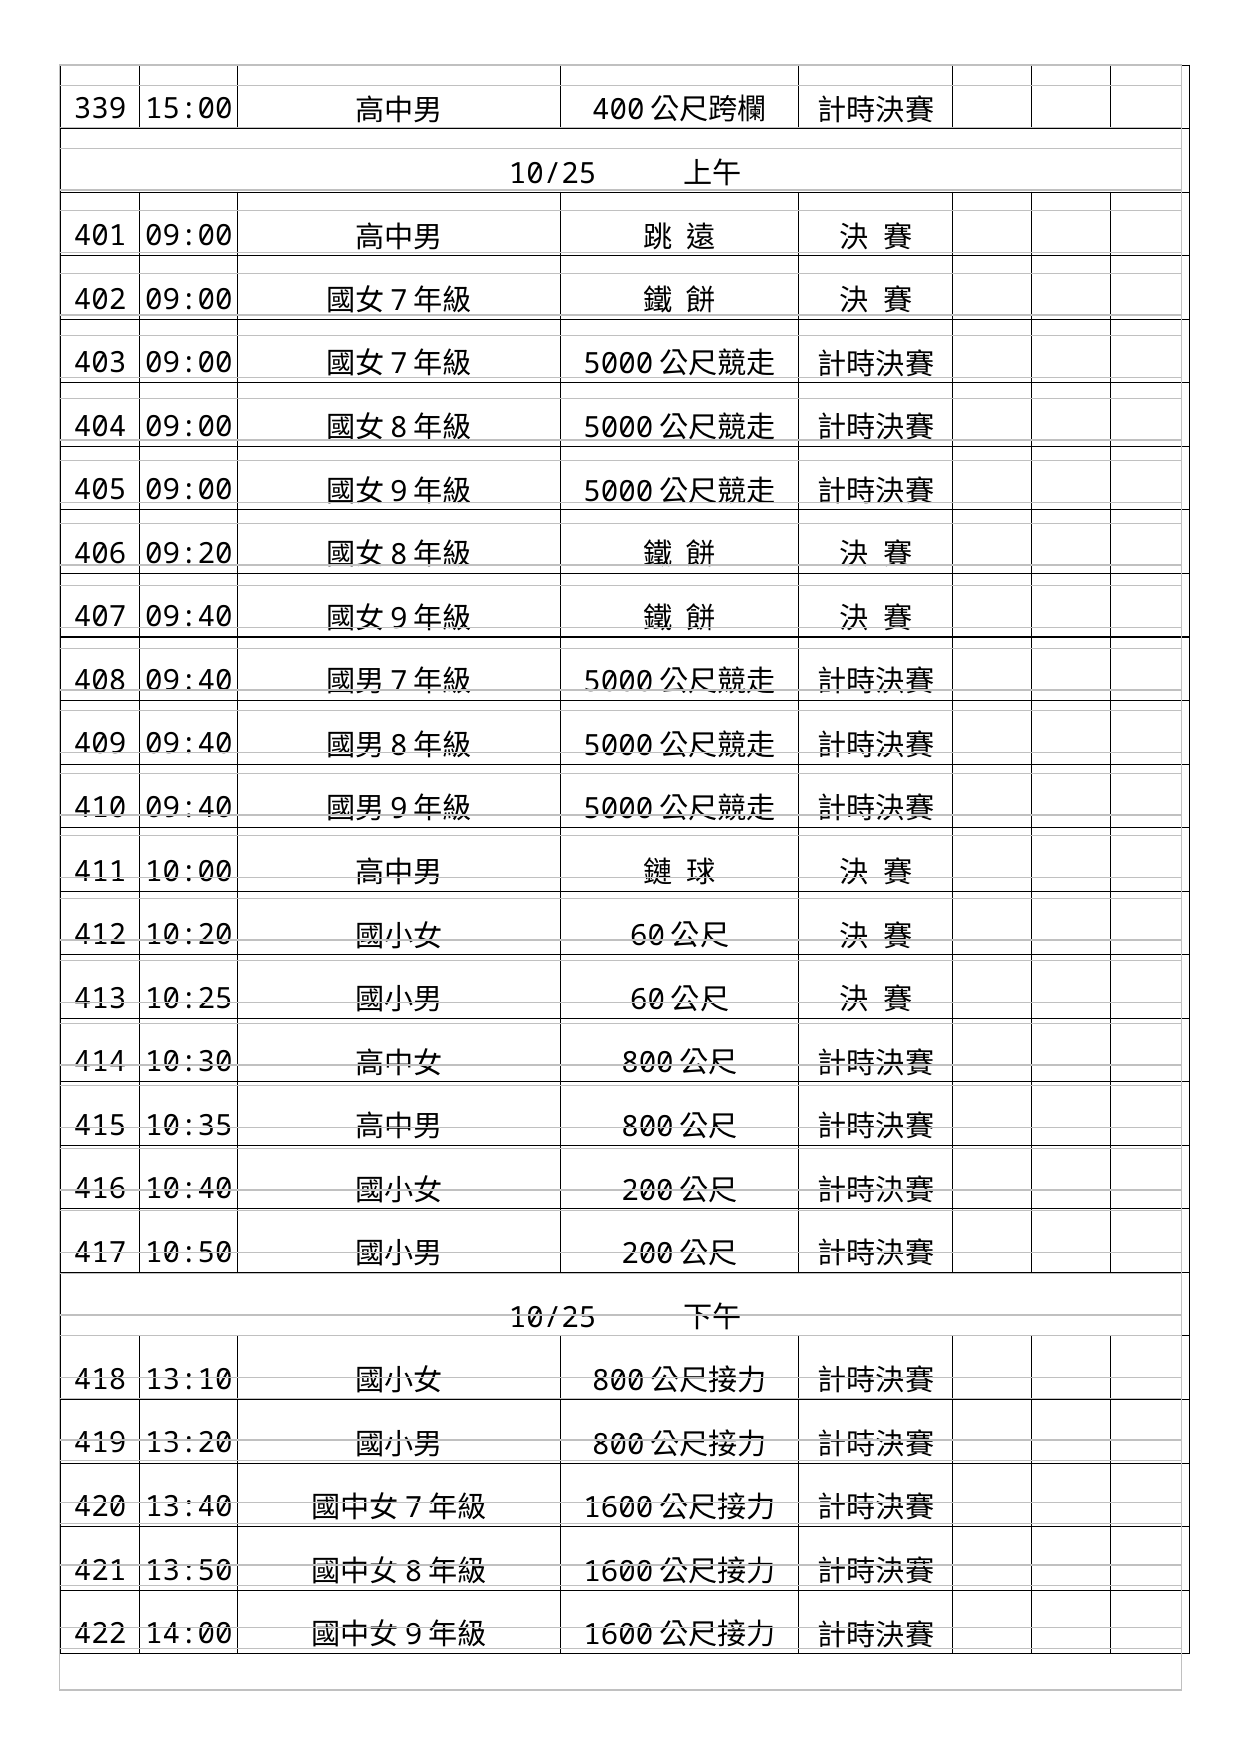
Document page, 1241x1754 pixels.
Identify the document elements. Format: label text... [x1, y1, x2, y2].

table_cell [238, 193, 560, 210]
table_cell [140, 256, 237, 273]
table_cell [953, 638, 1031, 648]
table_cell 60公尺 [561, 899, 798, 939]
table_cell 計時決賽 [799, 1191, 952, 1208]
table_cell [561, 383, 798, 398]
table_cell [799, 691, 952, 700]
table_cell 國小男 [360, 1003, 380, 1008]
table_cell [1032, 524, 1110, 564]
table_cell [61, 691, 139, 700]
table_cell 401 [61, 211, 139, 252]
table_cell [953, 753, 1031, 763]
table_cell 國小女 [238, 1378, 560, 1398]
table_cell 國小男 [360, 1242, 380, 1252]
table_cell 800公尺接力 [561, 1378, 798, 1398]
table_cell [953, 816, 1031, 827]
table_cell 60公尺 [708, 925, 723, 931]
table_cell 高中女 [238, 1019, 560, 1023]
table_cell 國女7年級 [238, 274, 560, 314]
table_cell 國小女 [422, 931, 433, 939]
table_cell [61, 628, 139, 636]
table_cell [61, 383, 139, 398]
table_cell [1111, 878, 1181, 891]
table_cell [953, 1336, 1031, 1377]
table_cell [1032, 753, 1110, 763]
table_cell [140, 691, 237, 700]
table_cell 國中女8年級 [316, 1566, 336, 1580]
table_cell [1182, 1527, 1189, 1589]
table_cell [1032, 1211, 1110, 1252]
table_cell 計時決賽 [799, 1149, 952, 1189]
table_cell 416 [61, 1191, 139, 1208]
table_cell 5000公尺競走 [561, 765, 798, 773]
table_cell 計時決賽 [799, 336, 952, 377]
table_cell 計時決賽 [799, 1441, 952, 1460]
table_cell [61, 574, 139, 585]
table_cell 計時決賽 [857, 1117, 868, 1126]
table_cell 09:40 [140, 711, 237, 752]
table_cell 200公尺 [561, 1211, 798, 1252]
table_cell [953, 941, 1031, 954]
table_cell [1032, 1003, 1110, 1018]
table_cell [1032, 1253, 1110, 1272]
table_cell 計時決賽 [857, 1181, 868, 1189]
table_cell [1032, 1066, 1110, 1081]
table_cell 計時決賽 [799, 1527, 952, 1564]
table_cell 10:00 [140, 836, 237, 877]
table_cell 420 [61, 1503, 139, 1523]
table_cell 高中男 [238, 1128, 560, 1145]
table_cell 09:40 [140, 649, 237, 689]
table_cell 414 [61, 1019, 139, 1023]
table_cell 1600公尺接力 [561, 1527, 798, 1564]
table_cell [238, 441, 560, 446]
table_cell [799, 510, 952, 523]
table_cell 09:40 [140, 816, 237, 827]
table_cell 419 [61, 1441, 139, 1460]
table_cell [1032, 1024, 1110, 1064]
table_cell 407 [61, 586, 139, 627]
table_cell [140, 447, 237, 460]
table_cell [1032, 1649, 1110, 1653]
table_cell [953, 828, 1031, 835]
table_cell 高中男 [400, 865, 408, 873]
table_cell 1600公尺接力 [561, 1503, 798, 1523]
table_cell [1032, 399, 1110, 439]
table_cell [1111, 1503, 1181, 1523]
table_cell [953, 1066, 1031, 1081]
table_cell [1032, 1378, 1110, 1398]
table_cell 5000公尺競走 [561, 753, 798, 763]
table_cell [1032, 510, 1110, 523]
table_cell 412 [61, 899, 139, 939]
table_cell 計時決賽 [799, 1336, 952, 1377]
table_cell [1182, 1209, 1189, 1272]
table_cell [953, 1191, 1031, 1208]
table_cell [1111, 753, 1181, 763]
table_cell [1182, 1464, 1189, 1526]
table_cell 13:20 [140, 1441, 237, 1460]
table_cell [140, 383, 237, 398]
table_cell 60公尺 [708, 989, 723, 995]
table_cell [561, 691, 798, 700]
table_cell [953, 1211, 1031, 1252]
table_cell 決 賽 [799, 892, 952, 898]
table_cell [61, 441, 139, 446]
table_cell [953, 441, 1031, 446]
table_cell [953, 1019, 1031, 1023]
table_cell 14:00 [140, 1591, 237, 1627]
table_cell [140, 441, 237, 446]
table_cell [61, 638, 139, 648]
table_cell [1182, 1591, 1189, 1653]
table_cell [1032, 961, 1110, 1002]
table_cell [1111, 1128, 1181, 1145]
table_cell [1182, 1082, 1189, 1145]
table_cell [561, 638, 798, 648]
table_cell [799, 320, 952, 335]
table_cell [1032, 574, 1110, 585]
table_cell 1600公尺接力 [561, 1628, 798, 1648]
table_cell 410 [61, 816, 139, 827]
table_cell [1032, 441, 1110, 446]
table_cell 800公尺 [561, 1024, 798, 1064]
table_cell 14:00 [140, 1649, 237, 1653]
table_cell 415 [78, 1117, 84, 1127]
table_cell 413 [61, 961, 139, 1002]
table_cell 409 [61, 711, 139, 752]
table_cell 10/25 下午 [61, 1316, 1181, 1335]
table_cell 計時決賽 [857, 799, 868, 808]
table_cell [61, 503, 139, 509]
table_cell [953, 1527, 1031, 1564]
table_cell [561, 503, 798, 509]
table_cell 國小男 [238, 1400, 560, 1439]
table_cell 14:00 [140, 1628, 237, 1648]
table_cell [1111, 256, 1181, 273]
table_cell [1111, 1441, 1181, 1460]
table_cell 國小女 [422, 1378, 432, 1384]
table_cell [1182, 320, 1189, 382]
table_cell 10:25 [140, 1003, 237, 1018]
table_cell 408 [61, 649, 139, 689]
table_cell [1111, 1464, 1181, 1502]
table_cell 406 [61, 524, 139, 564]
table_cell [1182, 129, 1189, 192]
table_cell 09:00 [140, 336, 237, 377]
table_cell [561, 66, 798, 85]
table_cell 13:40 [140, 1464, 237, 1502]
table_cell [1111, 765, 1181, 773]
table_cell [1032, 256, 1110, 273]
table_cell 800公尺接力 [561, 1441, 798, 1460]
table_cell 國中女9年級 [316, 1628, 336, 1643]
table_cell [1032, 566, 1110, 573]
table_cell [1111, 1191, 1181, 1208]
table_cell [1032, 816, 1110, 827]
table_cell 415 [61, 1128, 139, 1145]
table_cell 410 [61, 765, 139, 773]
table_cell [1032, 193, 1110, 210]
table_cell [953, 1628, 1031, 1648]
table_cell 計時決賽 [799, 1378, 952, 1398]
table_cell 高中女 [238, 1024, 560, 1064]
table_cell [1032, 1191, 1110, 1208]
table_cell [953, 574, 1031, 585]
table_cell 416 [61, 1149, 139, 1189]
table_cell 國男8年級 [238, 701, 560, 710]
table_cell [1032, 701, 1110, 710]
table_cell [1032, 1019, 1110, 1023]
table_cell 國女9年級 [238, 586, 560, 627]
table_cell 09:40 [140, 701, 237, 710]
table_cell [238, 628, 560, 636]
table_cell [953, 447, 1031, 460]
table_cell [1032, 1566, 1110, 1585]
table_cell [1032, 378, 1110, 382]
table_cell [1032, 828, 1110, 835]
table_cell [953, 461, 1031, 502]
table_cell [953, 836, 1031, 877]
table_cell 414 [112, 1053, 119, 1064]
table_cell [1032, 1503, 1110, 1523]
table_cell 計時決賽 [799, 1464, 952, 1502]
table_cell [1032, 1441, 1110, 1460]
table_cell 鏈 球 [561, 828, 798, 835]
table_cell 409 [112, 734, 121, 743]
table_cell [1032, 765, 1110, 773]
table_cell 決 賽 [799, 828, 952, 835]
table_cell 計時決賽 [799, 1066, 952, 1081]
table_cell [953, 961, 1031, 1002]
table_cell [1111, 1024, 1181, 1064]
table_cell 國中女9年級 [238, 1591, 560, 1627]
table_cell [953, 765, 1031, 773]
table_cell [799, 503, 952, 509]
table_cell 10:40 [140, 1149, 237, 1189]
table_cell 13:10 [140, 1336, 237, 1377]
table_cell 決 賽 [799, 274, 952, 314]
table_cell [1111, 447, 1181, 460]
table_cell [61, 193, 139, 210]
table_cell 5000公尺競走 [561, 336, 798, 377]
table_cell [1032, 836, 1110, 877]
table_cell [1111, 383, 1181, 398]
table_cell 決 賽 [799, 899, 952, 939]
table_cell [799, 441, 952, 446]
table_cell [61, 129, 1181, 148]
table_cell 422 [61, 1649, 139, 1653]
table_cell 800公尺接力 [561, 1336, 798, 1377]
table_cell [953, 66, 1031, 85]
table_cell 國男9年級 [331, 797, 351, 814]
table_cell [953, 586, 1031, 627]
table_cell 高中女 [422, 1058, 433, 1064]
table_cell 414 [77, 1053, 84, 1064]
table_cell [140, 628, 237, 636]
table_cell [1182, 574, 1189, 636]
table_cell [1111, 336, 1181, 377]
table_cell 10:50 [140, 1253, 237, 1272]
table_cell [238, 503, 560, 509]
table_cell 339 [61, 86, 139, 127]
table_cell 418 [61, 1378, 139, 1398]
table_cell 計時決賽 [799, 461, 952, 502]
table_cell 409 [95, 734, 102, 747]
table_cell 國小女 [360, 925, 380, 939]
table_cell [799, 566, 952, 573]
table_cell [1182, 1146, 1189, 1208]
table_cell [1111, 274, 1181, 314]
table_cell 計時決賽 [799, 701, 952, 710]
table_cell [799, 638, 952, 648]
table_cell [953, 955, 1031, 960]
table_cell [1182, 1400, 1189, 1462]
table_cell [1111, 1019, 1181, 1023]
table_cell [953, 1503, 1031, 1523]
table_cell [1111, 1336, 1181, 1377]
table_cell [1032, 941, 1110, 954]
table_cell 國小男 [360, 1433, 380, 1439]
table_cell [1032, 66, 1110, 85]
table_cell 10:35 [140, 1086, 237, 1127]
table_cell [799, 574, 952, 585]
table_cell [953, 628, 1031, 636]
table_cell [1111, 461, 1181, 502]
table_cell 決 賽 [799, 961, 952, 1002]
table_cell 決 賽 [799, 941, 952, 954]
table_cell 60公尺 [561, 892, 798, 898]
table_cell [953, 86, 1031, 127]
table_cell 計時決賽 [799, 765, 952, 773]
table_cell [1111, 86, 1181, 127]
table_cell [1111, 1400, 1181, 1439]
table_cell 計時決賽 [799, 1128, 952, 1145]
table_cell [1111, 828, 1181, 835]
table_cell 10:25 [140, 955, 237, 960]
table_cell [1032, 774, 1110, 814]
table_cell [1032, 892, 1110, 898]
table_cell 10:40 [140, 1191, 237, 1208]
table_cell 國小女 [238, 941, 560, 954]
table_cell 國小男 [238, 1253, 560, 1272]
table_cell [1111, 1527, 1181, 1564]
table_cell 高中女 [400, 1056, 408, 1064]
table_cell 1600公尺接力 [561, 1566, 798, 1585]
table_cell 404 [61, 399, 139, 439]
table_cell 60公尺 [651, 990, 658, 1002]
table_cell [1182, 1019, 1189, 1081]
table_cell [953, 378, 1031, 382]
table_cell [1111, 774, 1181, 814]
table_cell 國小男 [238, 1211, 560, 1252]
table_cell 計時決賽 [799, 86, 952, 127]
table_cell [799, 256, 952, 273]
table_cell 決 賽 [799, 211, 952, 252]
table_cell 計時決賽 [799, 1649, 952, 1653]
table_cell 409 [97, 738, 104, 751]
table_cell 413 [61, 1003, 139, 1018]
table_cell 10:50 [140, 1211, 237, 1252]
table_cell [1111, 1378, 1181, 1398]
table_cell [1032, 383, 1110, 398]
table_cell 418 [113, 1379, 121, 1387]
table_cell 鐵 餅 [561, 586, 798, 627]
table_cell 10:35 [140, 1128, 237, 1145]
table_cell 13:10 [140, 1378, 237, 1398]
table_cell [1111, 816, 1181, 827]
table_cell 計時決賽 [799, 1019, 952, 1023]
table_cell [953, 1441, 1031, 1460]
table_cell 高中男 [238, 828, 560, 835]
table_cell 60公尺 [561, 961, 798, 1002]
table_cell [1111, 701, 1181, 710]
table_cell [1111, 649, 1181, 689]
table_cell 國男8年級 [238, 711, 560, 752]
table_cell 800公尺接力 [561, 1400, 798, 1439]
table_cell [140, 193, 237, 210]
table_cell [561, 256, 798, 273]
table_cell 60公尺 [561, 1003, 798, 1018]
table_cell 國男9年級 [238, 765, 560, 773]
table_cell [238, 383, 560, 398]
table_cell [238, 510, 560, 523]
table_cell 414 [61, 1024, 139, 1064]
table_cell 國小男 [360, 988, 380, 1002]
table_cell 計時決賽 [799, 1400, 952, 1439]
table_cell [1111, 503, 1181, 509]
table_cell [561, 574, 798, 585]
table_cell 09:20 [140, 524, 237, 564]
table_cell 412 [61, 892, 139, 898]
table_cell [561, 441, 798, 446]
table_cell [953, 503, 1031, 509]
table_cell [140, 320, 237, 335]
table_cell [1111, 1003, 1181, 1018]
table_cell [1032, 1086, 1110, 1127]
table_cell 200公尺 [561, 1149, 798, 1189]
table_cell [953, 1128, 1031, 1145]
table_cell 417 [61, 1211, 139, 1252]
table_cell 高中女 [389, 1056, 397, 1064]
table_cell [140, 378, 237, 382]
table_cell 國小女 [360, 1369, 380, 1377]
table_cell [1032, 503, 1110, 509]
table_cell 800公尺 [561, 1086, 798, 1127]
table_cell 10:00 [140, 878, 237, 891]
table_cell [1111, 1149, 1181, 1189]
table_cell 09:40 [140, 774, 237, 814]
table_cell 412 [77, 926, 84, 937]
table_cell [953, 399, 1031, 439]
table_cell [1032, 1336, 1110, 1377]
table_cell [1111, 1066, 1181, 1081]
table_cell 200公尺 [561, 1191, 798, 1208]
table_cell 800公尺 [561, 1066, 798, 1081]
table_cell 計時決賽 [799, 816, 952, 827]
table_cell 計時決賽 [799, 1086, 952, 1127]
table_cell 420 [61, 1464, 139, 1502]
table_cell [1182, 1336, 1189, 1399]
table_cell 5000公尺競走 [561, 711, 798, 752]
table_cell [1032, 691, 1110, 700]
table_cell 411 [61, 836, 139, 877]
table_cell [953, 383, 1031, 398]
table_cell 15:00 [140, 86, 237, 127]
table_cell [1111, 1628, 1181, 1648]
table_cell 高中男 [389, 1119, 397, 1127]
table_cell 高中男 [238, 836, 560, 877]
table_cell [1032, 211, 1110, 252]
table_cell 國小女 [238, 1336, 560, 1377]
table_cell 13:20 [140, 1400, 237, 1439]
table_cell 國中女9年級 [238, 1628, 560, 1648]
table_cell 決 賽 [799, 878, 952, 891]
table_cell 高中女 [238, 1066, 560, 1081]
table_cell 國中女7年級 [316, 1503, 336, 1516]
table_cell 跳 遠 [561, 211, 798, 252]
table_cell [1111, 524, 1181, 564]
table_cell [953, 774, 1031, 814]
table_cell [1111, 320, 1181, 335]
table_cell 10:00 [140, 828, 237, 835]
table_cell [953, 1149, 1031, 1189]
table_cell [1182, 828, 1189, 891]
table_cell 高中男 [400, 1119, 408, 1127]
table_cell 國男7年級 [238, 649, 560, 689]
table_cell [140, 510, 237, 523]
table_cell 60公尺 [561, 941, 798, 954]
table_cell 鏈 球 [561, 878, 798, 891]
table_cell 國小女 [360, 1378, 380, 1389]
table_cell [1182, 66, 1189, 128]
table_cell 5000公尺競走 [561, 701, 798, 710]
table_cell 國女9年級 [238, 461, 560, 502]
table_cell 410 [114, 802, 121, 814]
table_cell 高中男 [238, 1086, 560, 1127]
table_cell 60公尺 [651, 926, 658, 939]
table_cell 13:50 [140, 1527, 237, 1564]
table_cell 400公尺跨欄 [561, 86, 798, 127]
table_cell 國小女 [238, 1191, 560, 1208]
table_cell [140, 66, 237, 85]
table_cell [238, 691, 560, 700]
table_cell [953, 711, 1031, 752]
table_cell [238, 638, 560, 648]
table_cell 國小女 [360, 941, 380, 945]
table_cell 計時決賽 [799, 1253, 952, 1272]
table_cell [61, 566, 139, 573]
table_cell 800公尺 [561, 1019, 798, 1023]
table_cell [799, 628, 952, 636]
table_cell [1111, 586, 1181, 627]
table_cell 410 [61, 774, 139, 814]
table_cell 418 [61, 1336, 139, 1377]
table_cell 國小女 [238, 892, 560, 898]
table_cell [1182, 765, 1189, 827]
table_cell 09:40 [140, 765, 237, 773]
table_cell [561, 320, 798, 335]
table_cell 09:00 [140, 399, 237, 439]
table_cell [953, 320, 1031, 335]
table_cell [1111, 211, 1181, 252]
table_cell [1111, 1253, 1181, 1272]
table_cell [1032, 955, 1110, 960]
table_cell [799, 193, 952, 210]
table_cell [238, 566, 560, 573]
table_cell 高中男 [389, 865, 397, 873]
table_cell 國小男 [238, 955, 560, 960]
table_cell [561, 566, 798, 573]
table_cell 高中男 [360, 873, 379, 877]
table_cell [1032, 447, 1110, 460]
table_cell [953, 274, 1031, 314]
table_cell [140, 566, 237, 573]
table_cell [953, 1591, 1031, 1627]
table_cell [140, 638, 237, 648]
table_cell 402 [61, 274, 139, 314]
table_cell 國女7年級 [238, 336, 560, 377]
table_cell [561, 510, 798, 523]
table_cell [1032, 1591, 1110, 1627]
table_cell [1111, 1211, 1181, 1252]
table_cell [61, 447, 139, 460]
table_cell 國男9年級 [238, 816, 560, 827]
table_cell [561, 447, 798, 460]
table_cell 5000公尺競走 [561, 461, 798, 502]
table_cell 國中女7年級 [238, 1464, 560, 1502]
table_cell [1182, 638, 1189, 700]
table_cell [799, 378, 952, 382]
table_cell [1111, 1566, 1181, 1585]
table_cell [799, 447, 952, 460]
table_cell [799, 383, 952, 398]
table_cell [1032, 336, 1110, 377]
table_cell 10/25 上午 [61, 149, 1181, 189]
table_cell 60公尺 [561, 955, 798, 960]
table_cell [953, 524, 1031, 564]
table_cell 5000公尺競走 [561, 399, 798, 439]
table_cell 1600公尺接力 [561, 1591, 798, 1627]
table_cell [561, 628, 798, 636]
table_cell 國小男 [238, 1441, 560, 1460]
table_cell [238, 378, 560, 382]
table_cell [953, 701, 1031, 710]
table_cell [238, 320, 560, 335]
table_cell [140, 574, 237, 585]
table_cell 413 [77, 990, 84, 1001]
table_cell 10:20 [140, 899, 237, 939]
table_cell [953, 211, 1031, 252]
table_cell [953, 1086, 1031, 1127]
table_cell 1600公尺接力 [561, 1464, 798, 1502]
table_cell [1111, 441, 1181, 446]
table_cell [1182, 510, 1189, 573]
table_cell [953, 1400, 1031, 1439]
table_cell [953, 510, 1031, 523]
table_cell [1111, 66, 1181, 85]
table_cell [953, 691, 1031, 700]
table_cell 200公尺 [561, 1253, 798, 1272]
table_cell 415 [61, 1086, 139, 1127]
table_cell [238, 256, 560, 273]
table_cell 09:40 [140, 753, 237, 763]
table_cell 410 [77, 799, 84, 810]
table_cell [953, 892, 1031, 898]
table_cell 412 [61, 941, 139, 954]
table_cell [953, 1464, 1031, 1502]
table_cell 國小女 [360, 1191, 380, 1199]
table_cell [1182, 383, 1189, 446]
table_cell [1111, 691, 1181, 700]
table_cell 計時決賽 [799, 711, 952, 752]
table_cell [61, 510, 139, 523]
table_cell 國男9年級 [238, 774, 560, 814]
table_cell [953, 899, 1031, 939]
table_cell 國小女 [238, 1149, 560, 1189]
table_cell [1111, 193, 1181, 210]
table_cell [1111, 399, 1181, 439]
table_cell 421 [61, 1527, 139, 1564]
table_cell [953, 878, 1031, 891]
table_cell [1032, 638, 1110, 648]
table_cell [1111, 836, 1181, 877]
table_cell 417 [61, 1253, 139, 1272]
table_cell 計時決賽 [857, 1244, 868, 1252]
table_cell 411 [77, 863, 84, 874]
table_cell [953, 256, 1031, 273]
table_cell 10:30 [140, 1019, 237, 1023]
table_cell 高中男 [238, 86, 560, 127]
table_cell [1111, 566, 1181, 573]
table_cell [1111, 628, 1181, 636]
table_cell 計時決賽 [799, 1503, 952, 1523]
table_cell 420 [114, 1503, 121, 1514]
table_cell [1182, 256, 1189, 319]
table_cell [1032, 1149, 1110, 1189]
table_cell [953, 1253, 1031, 1272]
table_cell 419 [61, 1400, 139, 1439]
table_cell [1111, 955, 1181, 960]
table_cell 09:00 [140, 274, 237, 314]
table_cell [238, 447, 560, 460]
table_cell 10:25 [140, 961, 237, 1002]
table_cell [1111, 638, 1181, 648]
table_cell [1182, 193, 1189, 255]
table_cell 決 賽 [799, 955, 952, 960]
table_cell 國男8年級 [238, 753, 560, 763]
table_cell [61, 66, 139, 85]
table_cell 國中女8年級 [238, 1566, 560, 1585]
table_cell 411 [61, 828, 139, 835]
table_cell 10:30 [140, 1024, 237, 1064]
table_cell 鐵 餅 [561, 274, 798, 314]
table_cell [953, 1003, 1031, 1018]
table_cell 國中女7年級 [238, 1503, 560, 1523]
table_cell 13:40 [140, 1503, 237, 1523]
table_cell 411 [61, 878, 139, 891]
table_cell 09:00 [140, 461, 237, 502]
table_cell [1032, 878, 1110, 891]
table_cell [238, 66, 560, 85]
table_cell 10:20 [140, 892, 237, 898]
table_cell [1111, 941, 1181, 954]
table_cell [1032, 320, 1110, 335]
table_cell [1032, 1628, 1110, 1648]
table_cell 405 [61, 461, 139, 502]
table_cell 國小男 [238, 1003, 560, 1018]
table_cell [1182, 955, 1189, 1018]
table_cell 決 賽 [799, 1003, 952, 1018]
table_cell [1032, 628, 1110, 636]
table_cell 國中女9年級 [238, 1649, 560, 1653]
table_cell 414 [61, 1066, 139, 1081]
table_cell 國小女 [360, 1179, 380, 1189]
table_cell 計時決賽 [799, 1024, 952, 1064]
table_cell 高中男 [238, 211, 560, 252]
table_cell 計時決賽 [857, 1054, 868, 1063]
table_cell 國女8年級 [238, 524, 560, 564]
table_cell [953, 1378, 1031, 1398]
table_cell [953, 193, 1031, 210]
table_cell 10:30 [140, 1066, 237, 1081]
table_cell [953, 1649, 1031, 1653]
table_cell 決 賽 [799, 524, 952, 564]
table_cell 800公尺 [561, 1128, 798, 1145]
table_cell [1032, 711, 1110, 752]
table_cell 409 [61, 753, 139, 763]
table_cell 國小男 [238, 961, 560, 1002]
table_cell 1600公尺接力 [561, 1649, 798, 1653]
table_cell [1111, 574, 1181, 585]
table_cell 410 [112, 798, 119, 811]
table_cell 09:40 [140, 586, 237, 627]
table_cell 國中女7年級 [316, 1496, 336, 1502]
table_cell 計時決賽 [799, 649, 952, 689]
table_cell [1032, 461, 1110, 502]
table_cell 高中男 [238, 878, 560, 891]
table_cell [1032, 899, 1110, 939]
table_cell 403 [61, 336, 139, 377]
table_cell [1111, 378, 1181, 382]
table_cell 5000公尺競走 [561, 774, 798, 814]
table_cell [1111, 1649, 1181, 1653]
table_cell 10/25 下午 [61, 1274, 1181, 1314]
table_cell [1032, 274, 1110, 314]
table_cell [1182, 447, 1189, 509]
table_cell [953, 566, 1031, 573]
table_cell 決 賽 [799, 836, 952, 877]
table_cell [1032, 1527, 1110, 1564]
table_cell 國中女8年級 [238, 1527, 560, 1564]
table_cell 422 [61, 1591, 139, 1627]
table_cell 計時決賽 [799, 1211, 952, 1252]
table_cell [61, 378, 139, 382]
table_cell [1111, 510, 1181, 523]
table_cell 鐵 餅 [561, 524, 798, 564]
table_cell 計時決賽 [799, 1628, 952, 1648]
table_cell 10/25 下午 [1182, 1273, 1189, 1335]
table_cell 413 [61, 955, 139, 960]
table_cell 計時決賽 [799, 1566, 952, 1585]
table_cell 鏈 球 [561, 836, 798, 877]
table_cell [561, 193, 798, 210]
table_cell [61, 320, 139, 335]
table_cell [1032, 649, 1110, 689]
table_cell 計時決賽 [857, 736, 868, 745]
table_cell [561, 378, 798, 382]
table_cell 計時決賽 [799, 753, 952, 763]
table_cell 09:00 [140, 211, 237, 252]
table_cell 5000公尺競走 [561, 816, 798, 827]
table_cell [238, 574, 560, 585]
table_cell [1032, 1400, 1110, 1439]
table_cell [1032, 86, 1110, 127]
table_cell 409 [77, 735, 84, 746]
table_cell [1182, 892, 1189, 954]
table_cell 421 [61, 1566, 139, 1585]
table_cell 計時決賽 [799, 1591, 952, 1627]
table_cell [1111, 961, 1181, 1002]
table_cell 決 賽 [799, 586, 952, 627]
table_cell [953, 1566, 1031, 1585]
table_cell [1032, 1464, 1110, 1502]
table_cell [1111, 1086, 1181, 1127]
table_cell [1111, 899, 1181, 939]
table_cell [1032, 1128, 1110, 1145]
table_cell [1111, 1591, 1181, 1627]
table_cell [1111, 892, 1181, 898]
table_cell 10:20 [140, 941, 237, 954]
table_cell [1111, 711, 1181, 752]
table_cell 計時決賽 [799, 399, 952, 439]
table_cell [953, 336, 1031, 377]
table_cell 計時決賽 [799, 774, 952, 814]
table_cell 409 [61, 701, 139, 710]
table_cell 5000公尺競走 [561, 649, 798, 689]
table_cell 國小男 [360, 1441, 380, 1453]
table_cell [1032, 586, 1110, 627]
table_cell [953, 649, 1031, 689]
table_cell 國女8年級 [238, 399, 560, 439]
table_cell [1182, 701, 1189, 763]
table_cell [140, 503, 237, 509]
table_cell [953, 1024, 1031, 1064]
table_cell 國男8年級 [331, 734, 351, 752]
table_cell [799, 66, 952, 85]
table_cell 13:50 [140, 1566, 237, 1585]
table_cell 422 [61, 1628, 139, 1648]
table_cell 國小女 [238, 899, 560, 939]
table_cell [61, 256, 139, 273]
table_cell 國小男 [360, 1253, 380, 1262]
